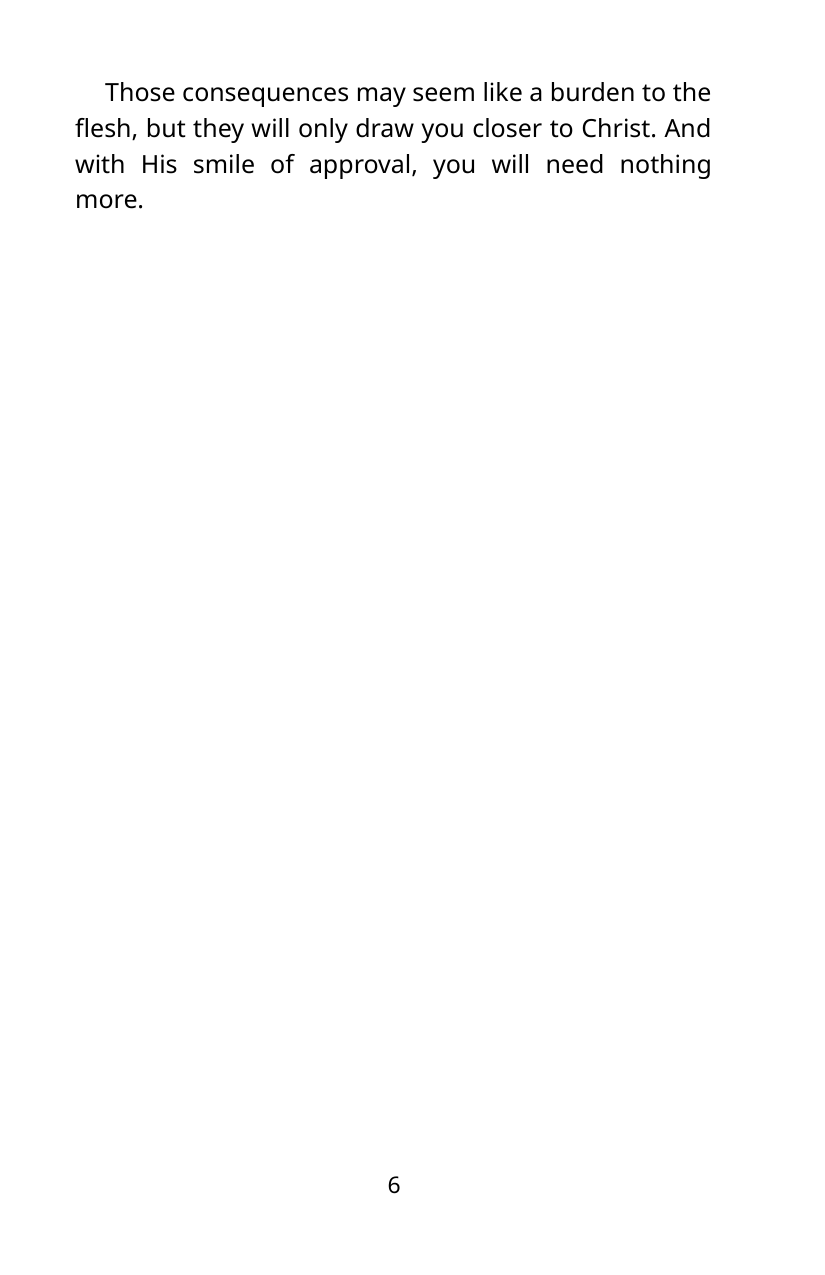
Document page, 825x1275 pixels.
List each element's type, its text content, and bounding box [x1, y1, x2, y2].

text Those consequences may seem like a burden to the flesh, but they will only draw you closer to Christ. And with His smile of approval, you will need nothing more. [75, 75, 712, 216]
